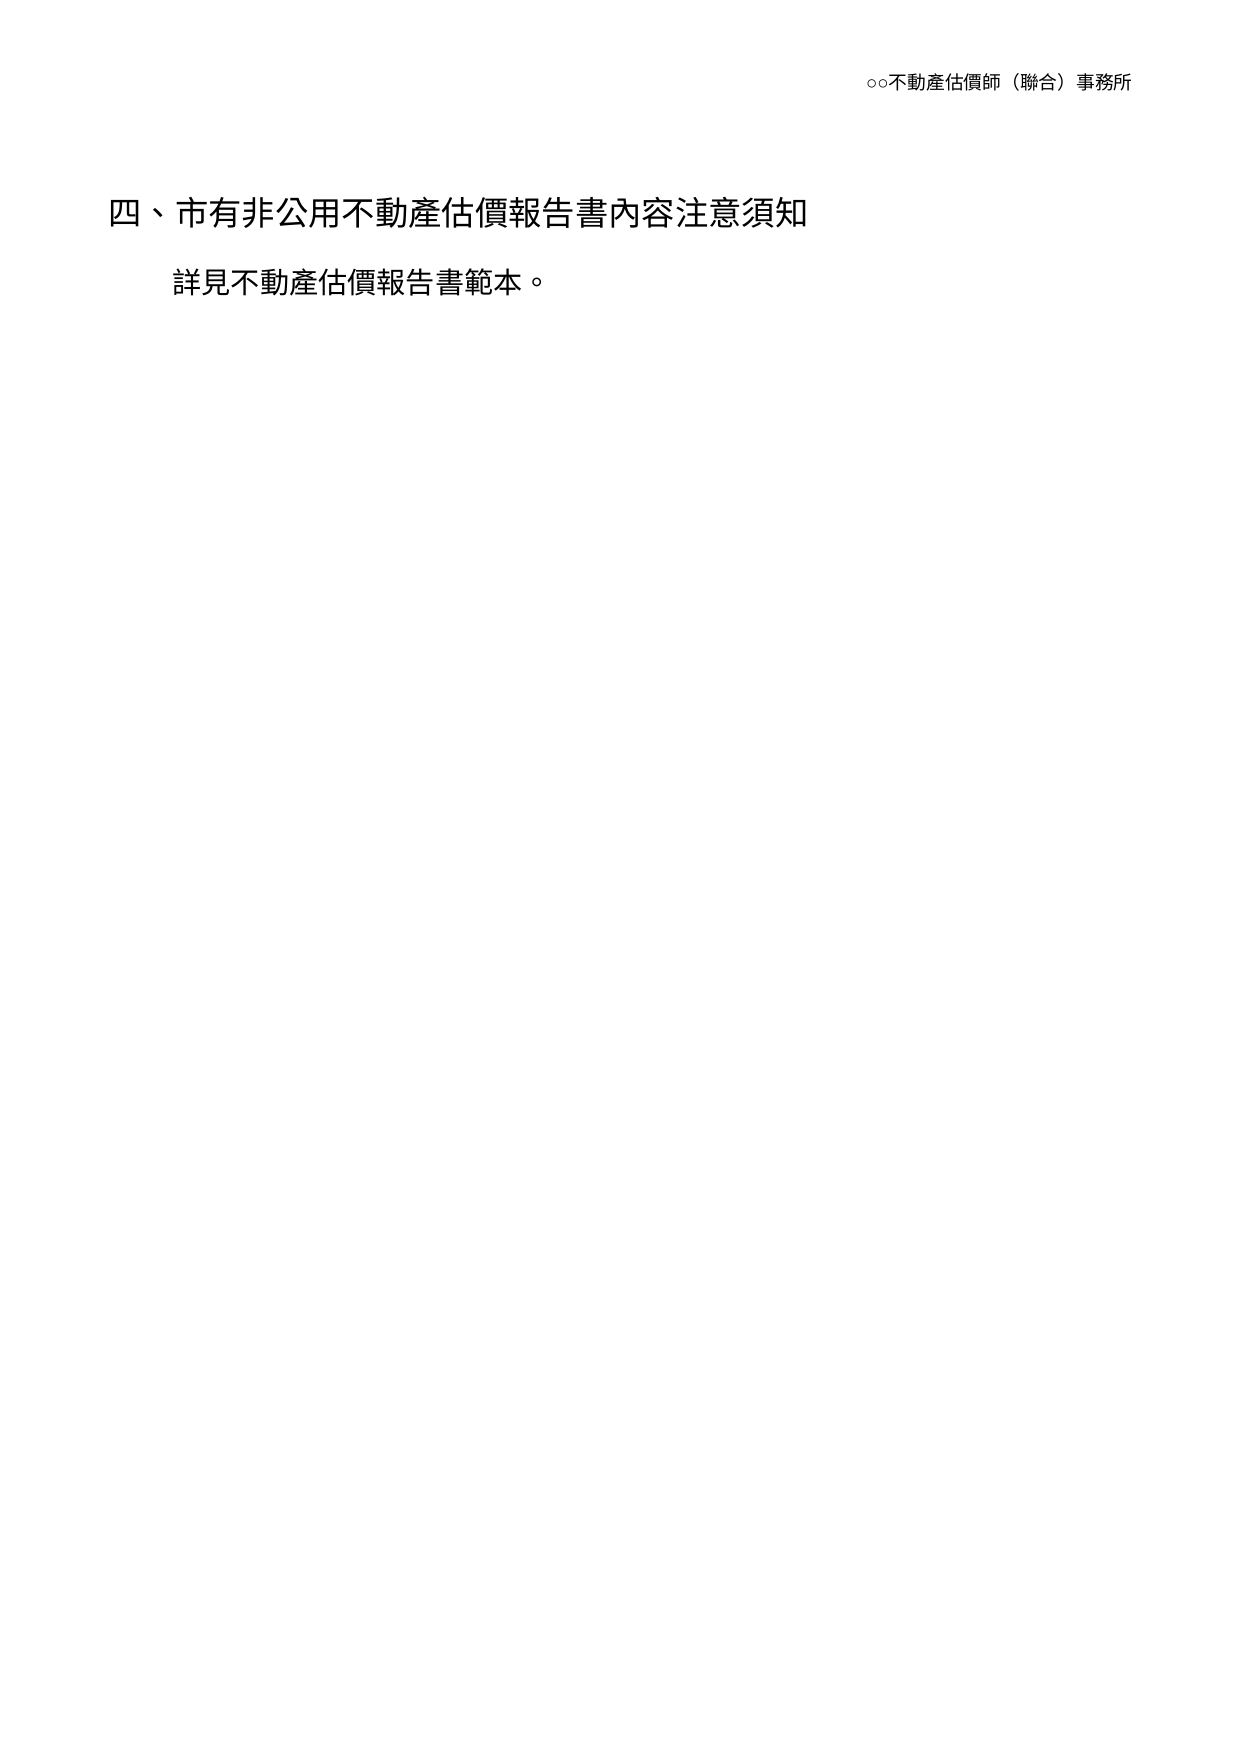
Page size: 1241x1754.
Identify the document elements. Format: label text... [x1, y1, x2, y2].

text 四、市有非公用不動產估價報告書內容注意須知 [108, 187, 1132, 235]
text 詳見不動產估價報告書範本。 [108, 259, 1132, 302]
